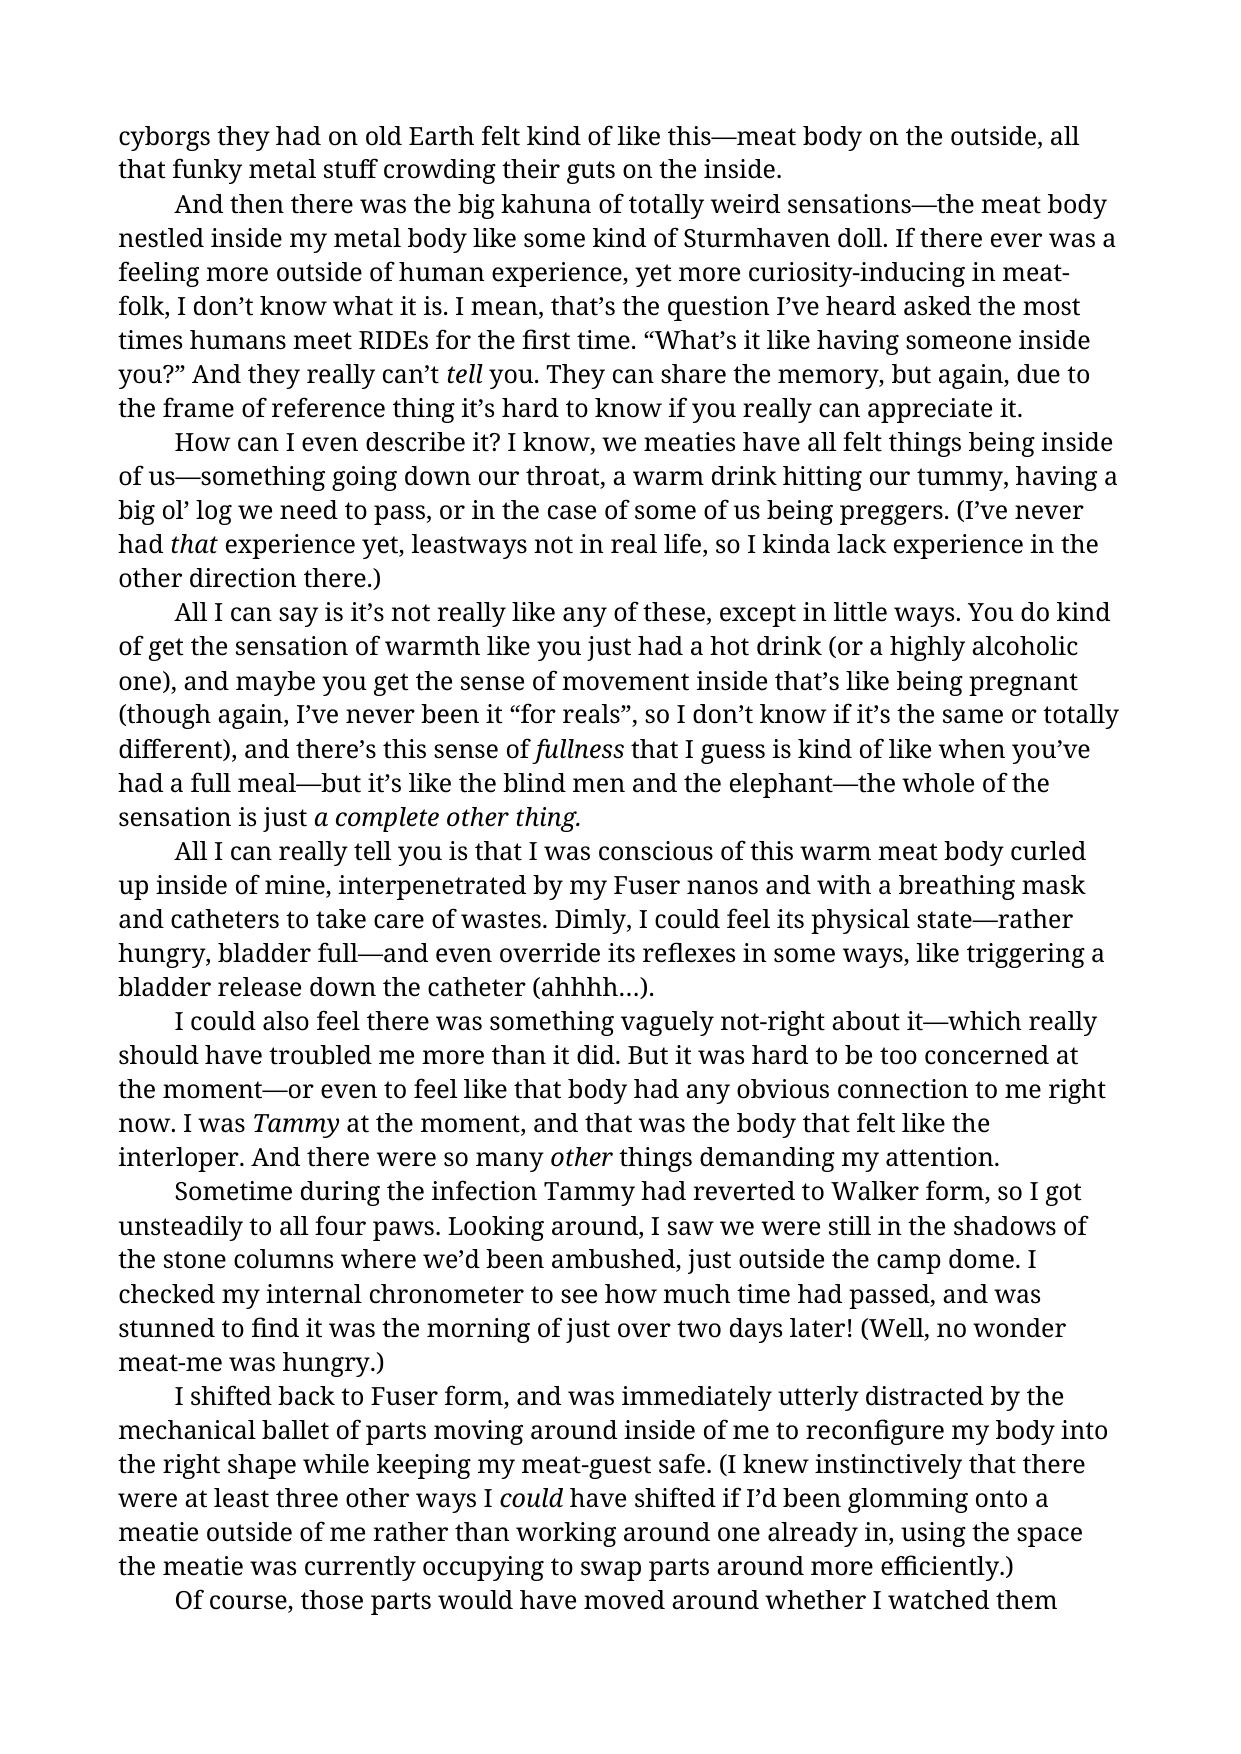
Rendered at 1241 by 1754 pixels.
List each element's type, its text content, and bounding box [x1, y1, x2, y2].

text All I can really tell you is that I was conscious of this warm meat body curled up inside of mine, interpenetrated by my Fuser nanos and with a breathing mask and catheters to take care of wastes. Dimly, I could feel its physical state—rather hungry, bladder full—and even override its reflexes in some ways, like triggering a bladder release down the catheter (ahhhh…). [118, 833, 1122, 1004]
text All I can say is it’s not really like any of these, except in little ways. You do kind of get the sensation of warmth like you just had a hot drink (or a highly alcoholic one), and maybe you get the sense of movement inside that’s like being pregnant (though again, I’ve never been it “for reals”, so I don’t know if it’s the same or totally different), and there’s this sense of fullness that I guess is kind of like when you’ve had a full meal—but it’s like the blind men and the elephant—the whole of the sensation is just a complete other thing. [118, 595, 1122, 833]
text I shifted back to Fuser form, and was immediately utterly distracted by the mechanical ballet of parts moving around inside of me to reconfigure my body into the right shape while keeping my meat-guest safe. (I knew instinctively that there were at least three other ways I could have shifted if I’d been glomming onto a meatie outside of me rather than working around one already in, using the space the meatie was currently occupying to swap parts around more efficiently.) [118, 1378, 1122, 1583]
text cyborgs they had on old Earth felt kind of like this—meat body on the outside, all that funky metal stuff crowding their guts on the inside. [118, 118, 1122, 186]
text How can I even describe it? I know, we meaties have all felt things being inside of us—something going down our throat, a warm drink hitting our tummy, having a big ol’ log we need to pass, or in the case of some of us being preggers. (I’ve never had that experience yet, leastways not in real life, so I kinda lack experience in the other direction there.) [118, 425, 1122, 595]
text And then there was the big kahuna of totally weird sensations—the meat body nestled inside my metal body like some kind of Sturmhaven doll. If there ever was a feeling more outside of human experience, yet more curiosity-inducing in meat-folk, I don’t know what it is. I mean, that’s the question I’ve heard asked the most times humans meet RIDEs for the first time. “What’s it like having someone inside you?” And they really can’t tell you. They can share the memory, but again, due to the frame of reference thing it’s hard to know if you really can appreciate it. [118, 186, 1122, 425]
text I could also feel there was something vaguely not-right about it—which really should have troubled me more than it did. But it was hard to be too concerned at the moment—or even to feel like that body had any obvious connection to me right now. I was Tammy at the moment, and that was the body that felt like the interloper. And there were so many other things demanding my attention. [118, 1004, 1122, 1174]
text Of course, those parts would have moved around whether I watched them [118, 1583, 1122, 1617]
text Sometime during the infection Tammy had reverted to Walker form, so I got unsteadily to all four paws. Looking around, I saw we were still in the shadows of the stone columns where we’d been ambushed, just outside the camp dome. I checked my internal chronometer to see how much time had passed, and was stunned to find it was the morning of just over two days later! (Well, no wonder meat-me was hungry.) [118, 1174, 1122, 1378]
